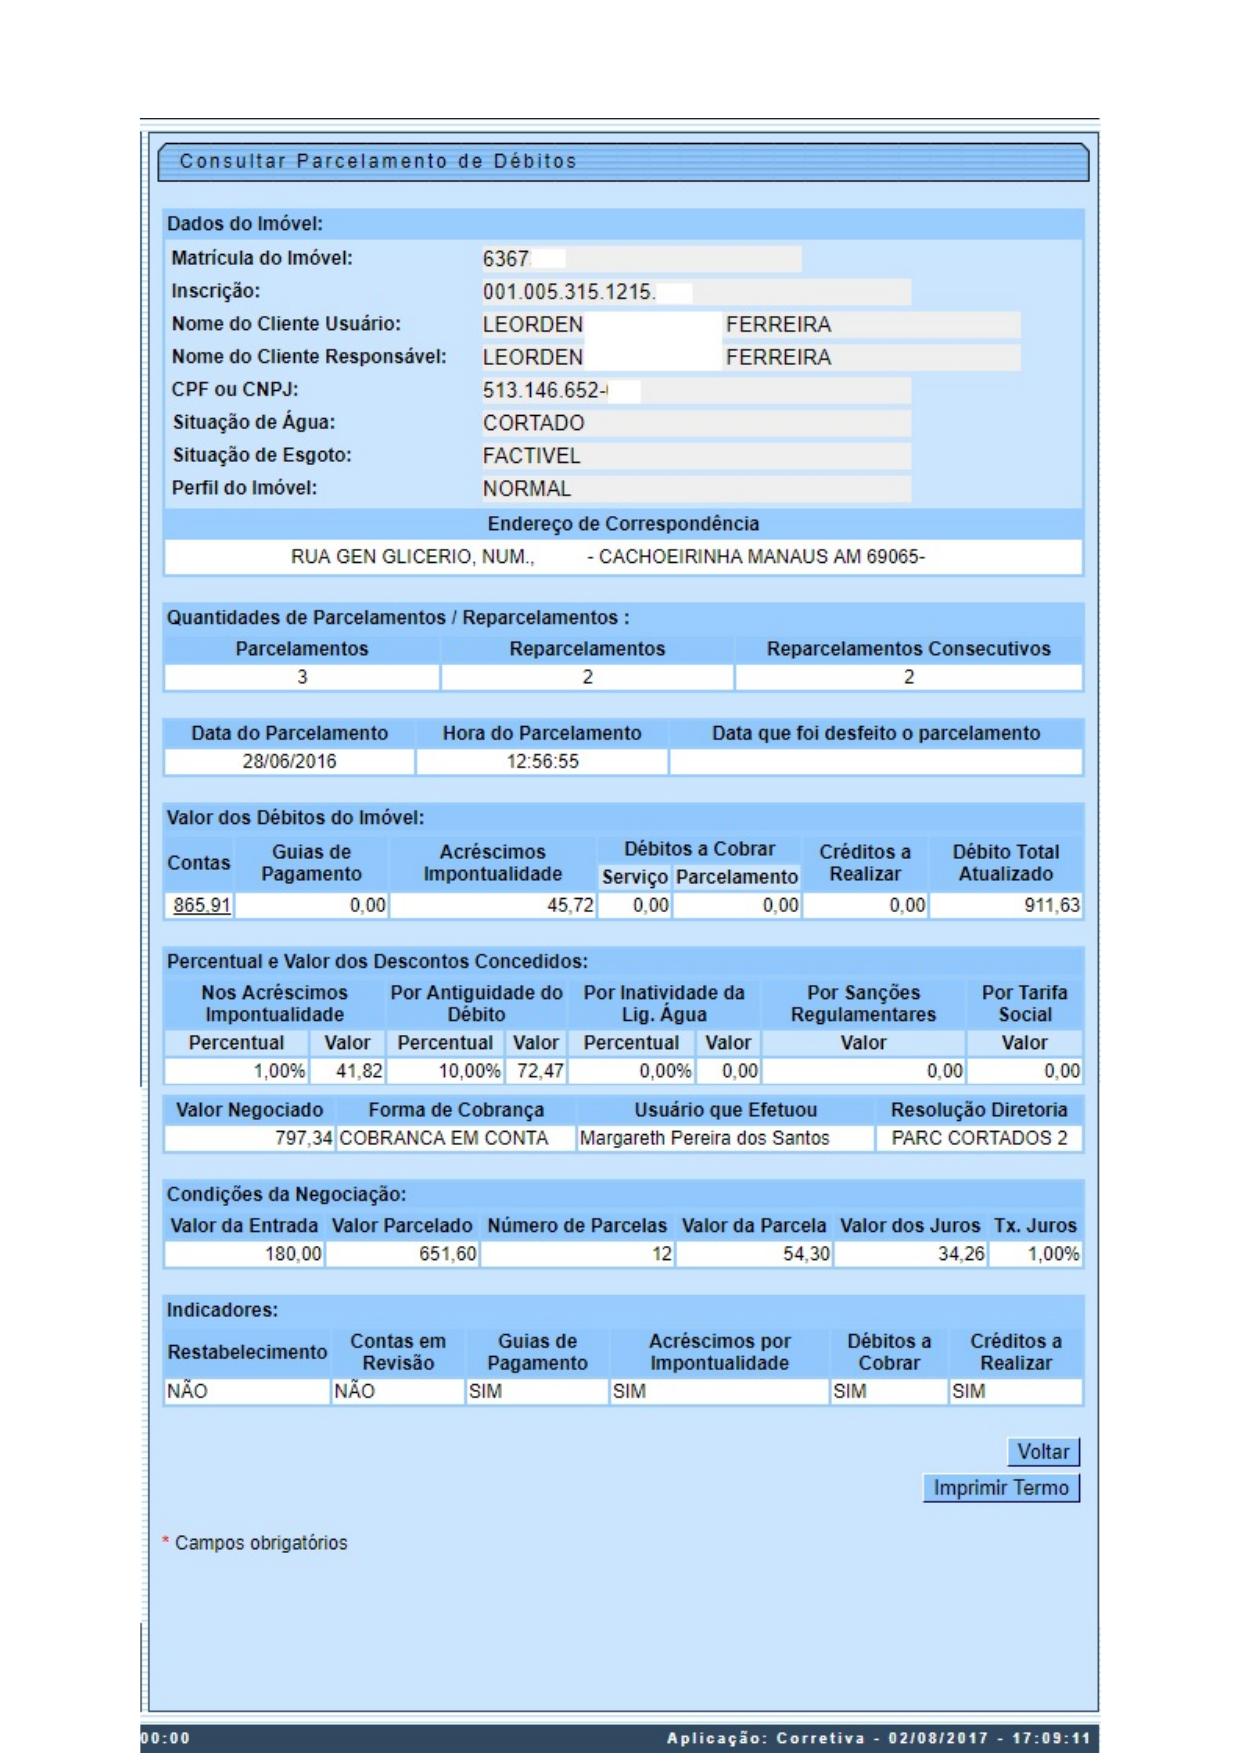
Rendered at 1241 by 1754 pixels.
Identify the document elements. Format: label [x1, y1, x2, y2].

picture [139, 118, 1101, 1753]
